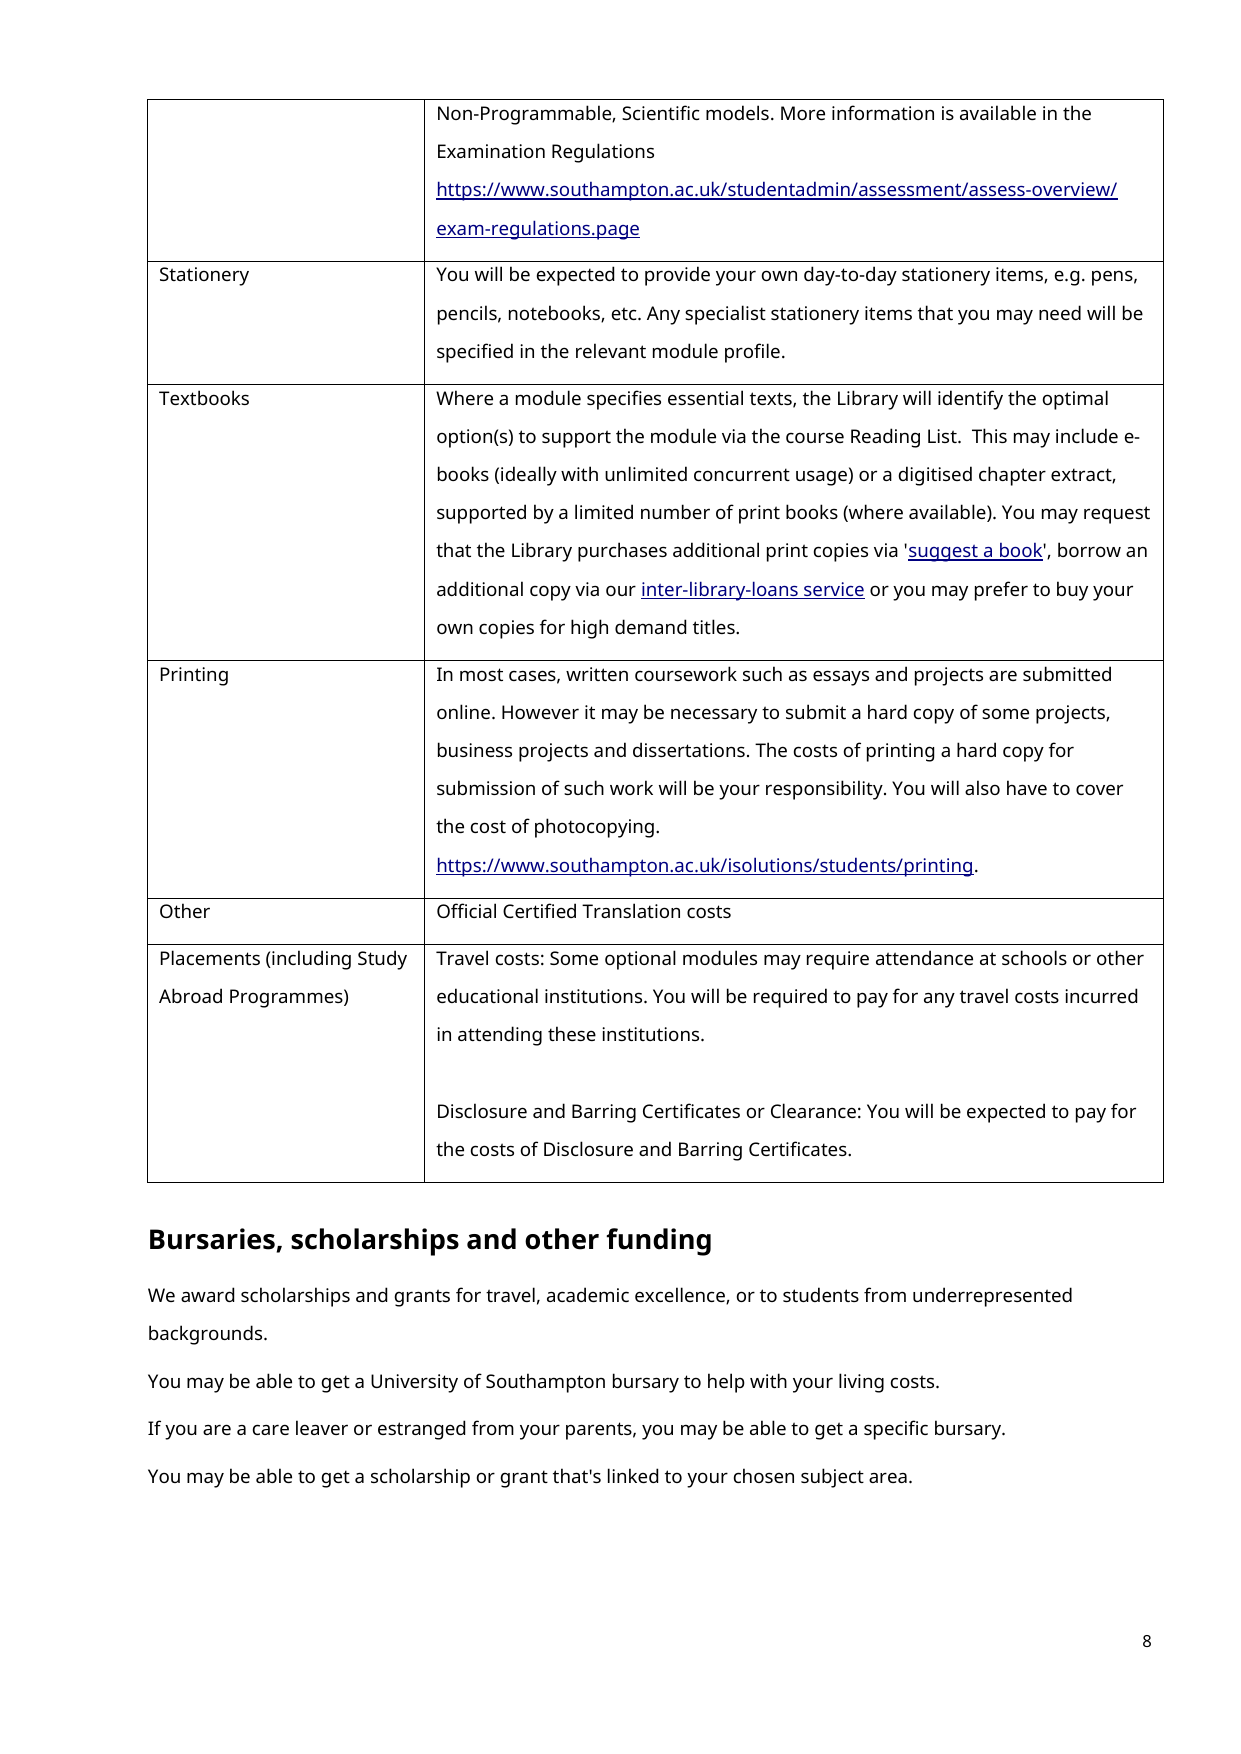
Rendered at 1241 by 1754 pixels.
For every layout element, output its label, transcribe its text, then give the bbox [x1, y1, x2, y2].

table_cell Stationery [148, 262, 424, 384]
table_cell Placements (including Study Abroad Programmes) [148, 945, 424, 1182]
table_cell You will be expected to provide your own day-to-day stationery items, e.g. pens, pencils, notebooks, etc. Any specialist stationery items that you may need will be specified in the relevant module profile. [425, 262, 1163, 384]
text If you are a care leaver or estranged from your parents, you may be able to get a specific bursary. [148, 1416, 1152, 1441]
text You may be able to get a scholarship or grant that's linked to your chosen subject area. [148, 1463, 1152, 1489]
table_cell [148, 100, 424, 261]
table_cell In most cases, written coursework such as essays and projects are submitted online. However it may be necessary to submit a hard copy of some projects, business projects and dissertations. The costs of printing a hard copy for submission of such work will be your responsibility. You will also have to cover the cost of photocopying. https://www.southampton.ac.uk/isolutions/students/printing. [425, 661, 1163, 898]
text You may be able to get a University of Southampton bursary to help with your living costs. [148, 1368, 1152, 1393]
text We award scholarships and grants for travel, academic excellence, or to students from underrepresented backgrounds. [148, 1282, 1152, 1346]
table_cell Textbooks [148, 385, 424, 660]
table_cell Travel costs: Some optional modules may require attendance at schools or other educational institutions. You will be required to pay for any travel costs incurred in attending these institutions. Disclosure and Barring Certificates or Clearance: You will be expected to pay for the costs of Disclosure and Barring Certificates. [425, 945, 1163, 1182]
table_cell Printing [148, 661, 424, 898]
table_cell Non-Programmable, Scientific models. More information is available in the Examination Regulations https://www.southampton.ac.uk/studentadmin/assessment/assess-overview/exam-regulations.page [425, 100, 1163, 261]
table_cell Where a module specifies essential texts, the Library will identify the optimal option(s) to support the module via the course Reading List. This may include e-books (ideally with unlimited concurrent usage) or a digitised chapter extract, supported by a limited number of print books (where available). You may request that the Library purchases additional print copies via 'suggest a book', borrow an additional copy via our inter-library-loans service or you may prefer to buy your own copies for high demand titles. [425, 385, 1163, 660]
table_cell Other [148, 899, 424, 944]
subtitle Bursaries, scholarships and other funding [148, 1221, 1152, 1257]
table_cell Official Certified Translation costs [425, 899, 1163, 944]
